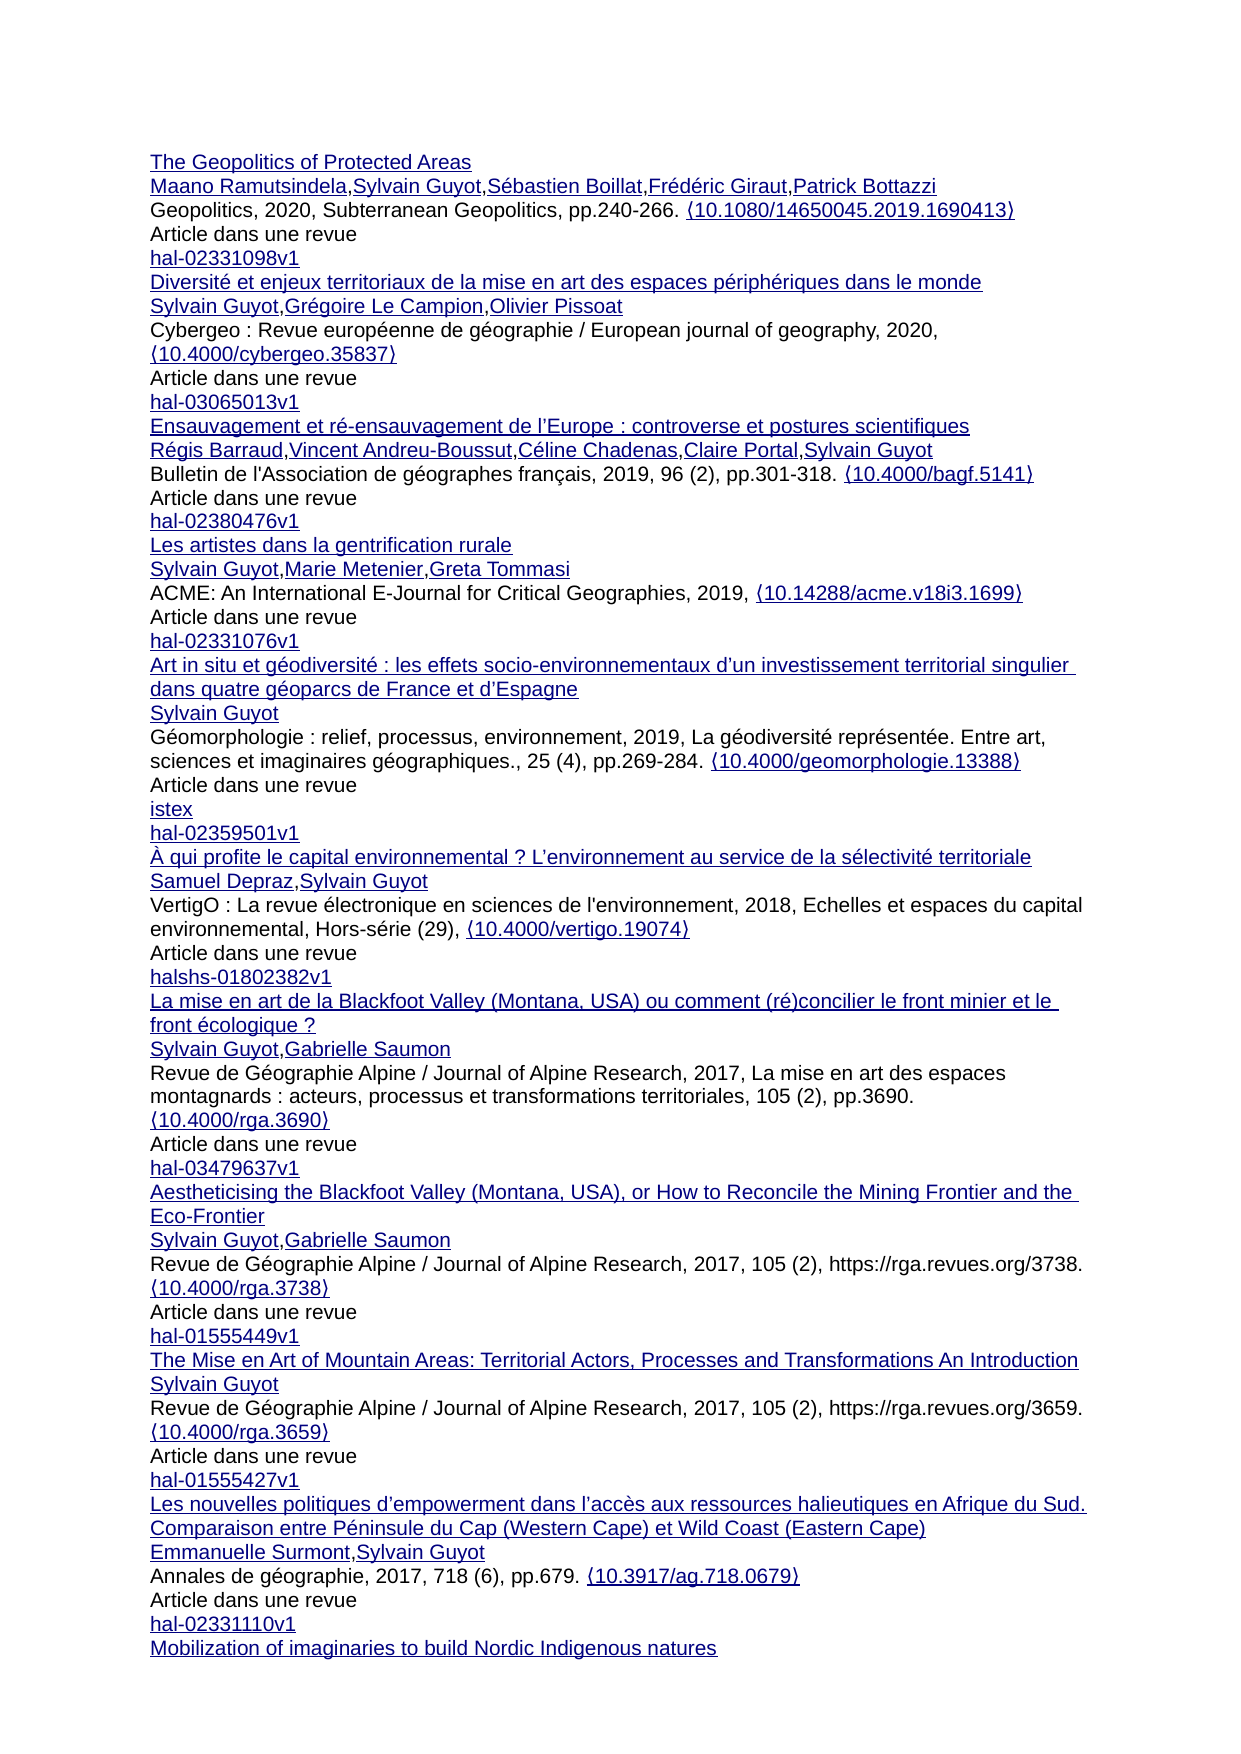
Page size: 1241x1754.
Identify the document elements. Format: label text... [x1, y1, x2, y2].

table_cell Art in situ et géodiversité : les effets socio-environnementaux d’un investissement territorial singulier dans quatre géoparcs de France et d’Espagne Sylvain Guyot Géomorphologie : relief, processus, environnement, 2019, La géodiversité représentée. Entre art, sciences et imaginaires géographiques., 25 (4), pp.269-284. ⟨10.4000/geomorphologie.13388⟩ Article dans une revue istex hal-02359501v1 [150, 653, 1090, 845]
table_cell Diversité et enjeux territoriaux de la mise en art des espaces périphériques dans le monde Sylvain Guyot,Grégoire Le Campion,Olivier Pissoat Cybergeo : Revue européenne de géographie / European journal of geography, 2020, ⟨10.4000/cybergeo.35837⟩ Article dans une revue hal-03065013v1 [150, 270, 1090, 413]
table_cell Les nouvelles politiques d’empowerment dans l’accès aux ressources halieutiques en Afrique du Sud. Comparaison entre Péninsule du Cap (Western Cape) et Wild Coast (Eastern Cape) Emmanuelle Surmont,Sylvain Guyot Annales de géographie, 2017, 718 (6), pp.679. ⟨10.3917/ag.718.0679⟩ Article dans une revue hal-02331110v1 [150, 1492, 1090, 1635]
table_cell Aestheticising the Blackfoot Valley (Montana, USA), or How to Reconcile the Mining Frontier and the Eco-Frontier Sylvain Guyot,Gabrielle Saumon Revue de Géographie Alpine / Journal of Alpine Research, 2017, 105 (2), https://rga.revues.org/3738. ⟨10.4000/rga.3738⟩ Article dans une revue hal-01555449v1 [150, 1180, 1090, 1348]
table_cell Ensauvagement et ré-ensauvagement de l’Europe : controverse et postures scientifiques Régis Barraud,Vincent Andreu-Boussut,Céline Chadenas,Claire Portal,Sylvain Guyot Bulletin de l'Association de géographes français, 2019, 96 (2), pp.301-318. ⟨10.4000/bagf.5141⟩ Article dans une revue hal-02380476v1 [150, 414, 1090, 533]
table_cell Mobilization of imaginaries to build Nordic Indigenous natures [150, 1635, 1090, 1659]
table_cell À qui profite le capital environnemental ? L’environnement au service de la sélectivité territoriale Samuel Depraz,Sylvain Guyot VertigO : La revue électronique en sciences de l'environnement, 2018, Echelles et espaces du capital environnemental, Hors-série (29), ⟨10.4000/vertigo.19074⟩ Article dans une revue halshs-01802382v1 [150, 845, 1090, 988]
table_cell La mise en art de la Blackfoot Valley (Montana, USA) ou comment (ré)concilier le front minier et le front écologique ? Sylvain Guyot,Gabrielle Saumon Revue de Géographie Alpine / Journal of Alpine Research, 2017, La mise en art des espaces montagnards : acteurs, processus et transformations territoriales, 105 (2), pp.3690. ⟨10.4000/rga.3690⟩ Article dans une revue hal-03479637v1 [150, 989, 1090, 1180]
table_cell Les artistes dans la gentrification rurale Sylvain Guyot,Marie Metenier,Greta Tommasi ACME: An International E-Journal for Critical Geographies, 2019, ⟨10.14288/acme.v18i3.1699⟩ Article dans une revue hal-02331076v1 [150, 533, 1090, 653]
table_cell The Mise en Art of Mountain Areas: Territorial Actors, Processes and Transformations An Introduction Sylvain Guyot Revue de Géographie Alpine / Journal of Alpine Research, 2017, 105 (2), https://rga.revues.org/3659. ⟨10.4000/rga.3659⟩ Article dans une revue hal-01555427v1 [150, 1348, 1090, 1492]
table_cell The Geopolitics of Protected Areas Maano Ramutsindela,Sylvain Guyot,Sébastien Boillat,Frédéric Giraut,Patrick Bottazzi Geopolitics, 2020, Subterranean Geopolitics, pp.240-266. ⟨10.1080/14650045.2019.1690413⟩ Article dans une revue hal-02331098v1 [150, 150, 1090, 270]
